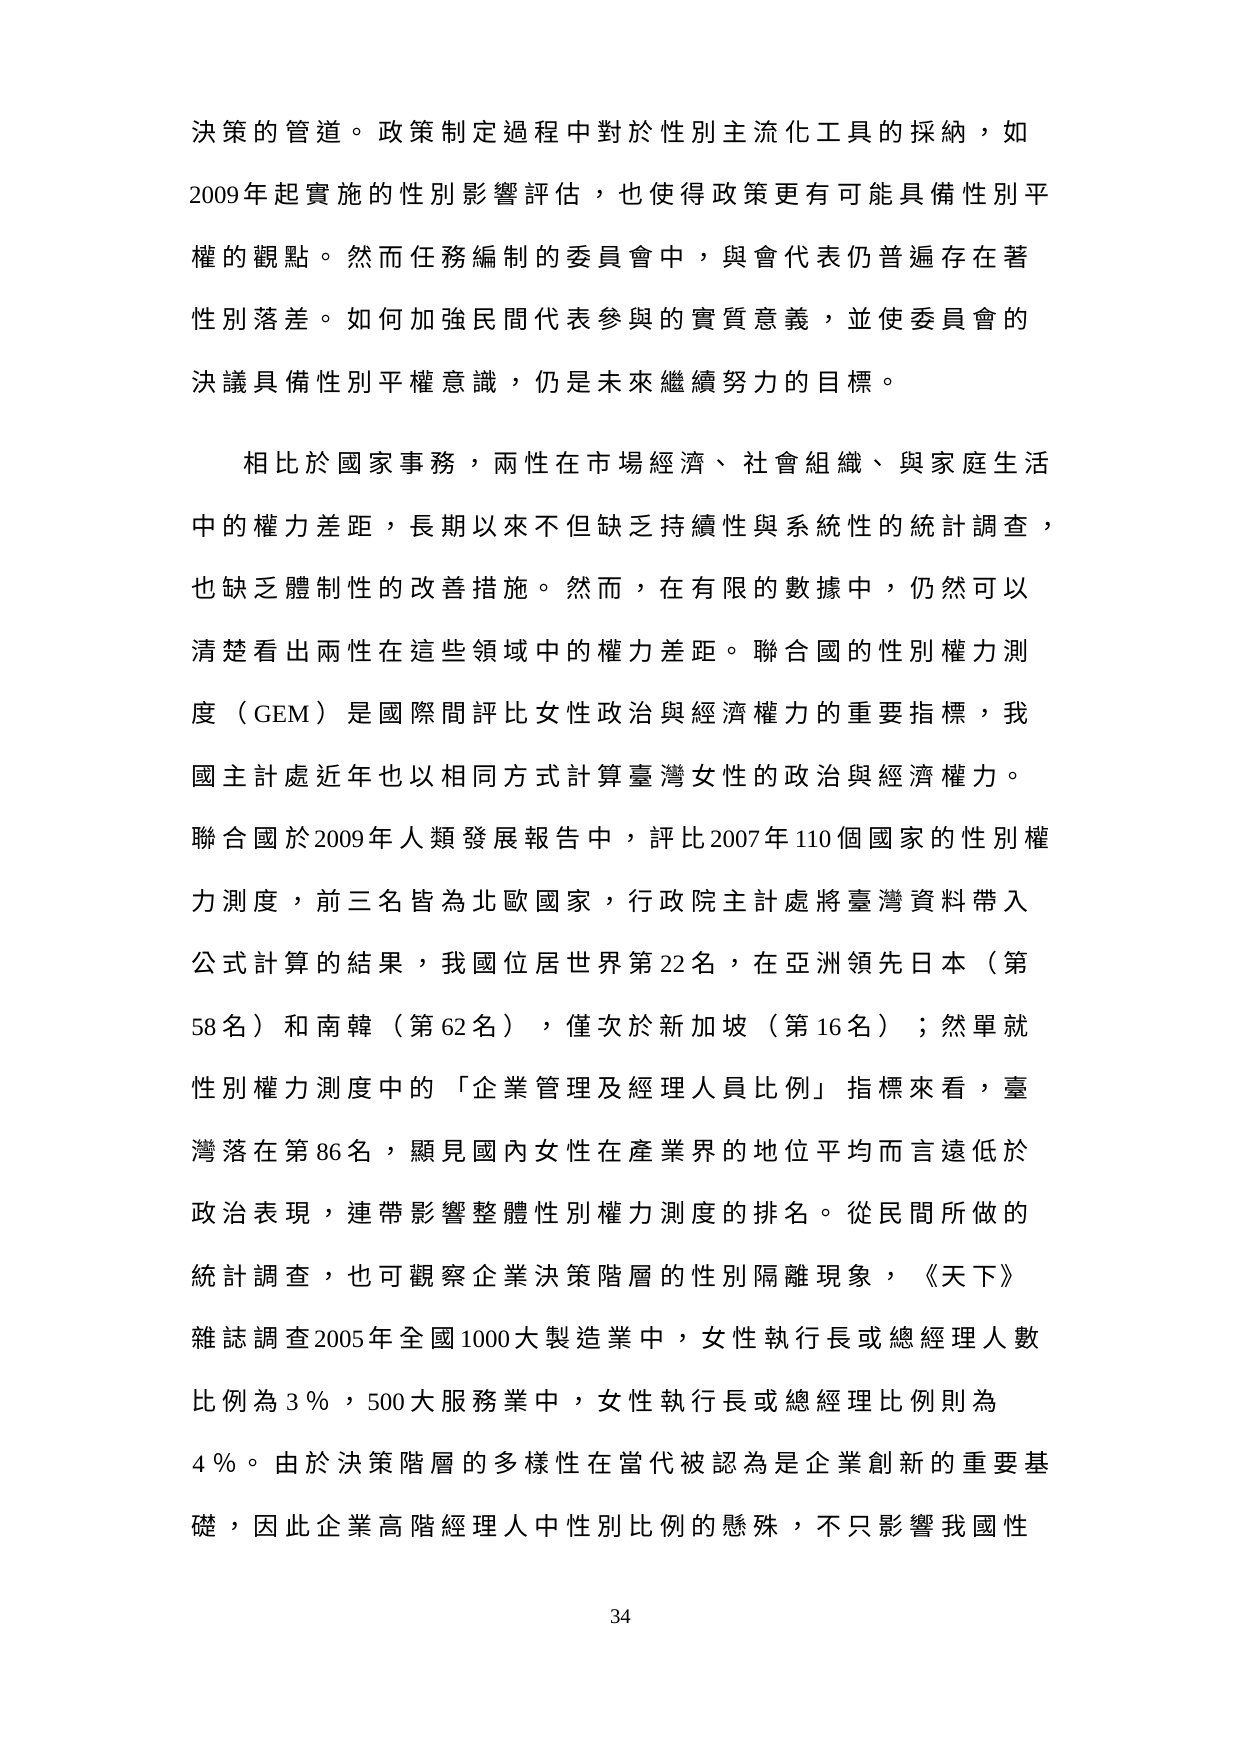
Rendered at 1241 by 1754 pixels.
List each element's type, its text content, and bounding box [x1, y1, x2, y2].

text 相比於國家事務，兩性在市場經濟、社會組織、與家庭生活中的權力差距，長期以來不但缺乏持續性與系統性的統計調查，也缺乏體制性的改善措施。然而，在有限的數據中，仍然可以清楚看出兩性在這些領域中的權力差距。聯合國的性別權力測度（GEM）是國際間評比女性政治與經濟權力的重要指標，我國主計處近年也以相同方式計算臺灣女性的政治與經濟權力。聯合國於2009年人類發展報告中，評比2007年110個國家的性別權力測度，前三名皆為北歐國家，行政院主計處將臺灣資料帶入公式計算的結果，我國位居世界第22名，在亞洲領先日本（第58名）和南韓（第62名），僅次於新加坡（第16名）；然單就性別權力測度中的「企業管理及經理人員比例」指標來看，臺灣落在第86名，顯見國內女性在產業界的地位平均而言遠低於政治表現，連帶影響整體性別權力測度的排名。從民間所做的統計調查，也可觀察企業決策階層的性別隔離現象，《天下》雜誌調查2005年全國1000大製造業中，女性執行長或總經理人數比例為3％，500大服務業中，女性執行長或總經理比例則為4％。由於決策階層的多樣性在當代被認為是企業創新的重要基礎，因此企業高階經理人中性別比例的懸殊，不只影響我國性別權力測度在國際間的排名，也影響我國企業的競爭力。 [188, 420, 1052, 1545]
text 決策的管道。政策制定過程中對於性別主流化工具的採納，如2009年起實施的性別影響評估，也使得政策更有可能具備性別平權的觀點。然而任務編制的委員會中，與會代表仍普遍存在著性別落差。如何加強民間代表參與的實質意義，並使委員會的決議具備性別平權意識，仍是未來繼續努力的目標。 [188, 89, 1052, 401]
